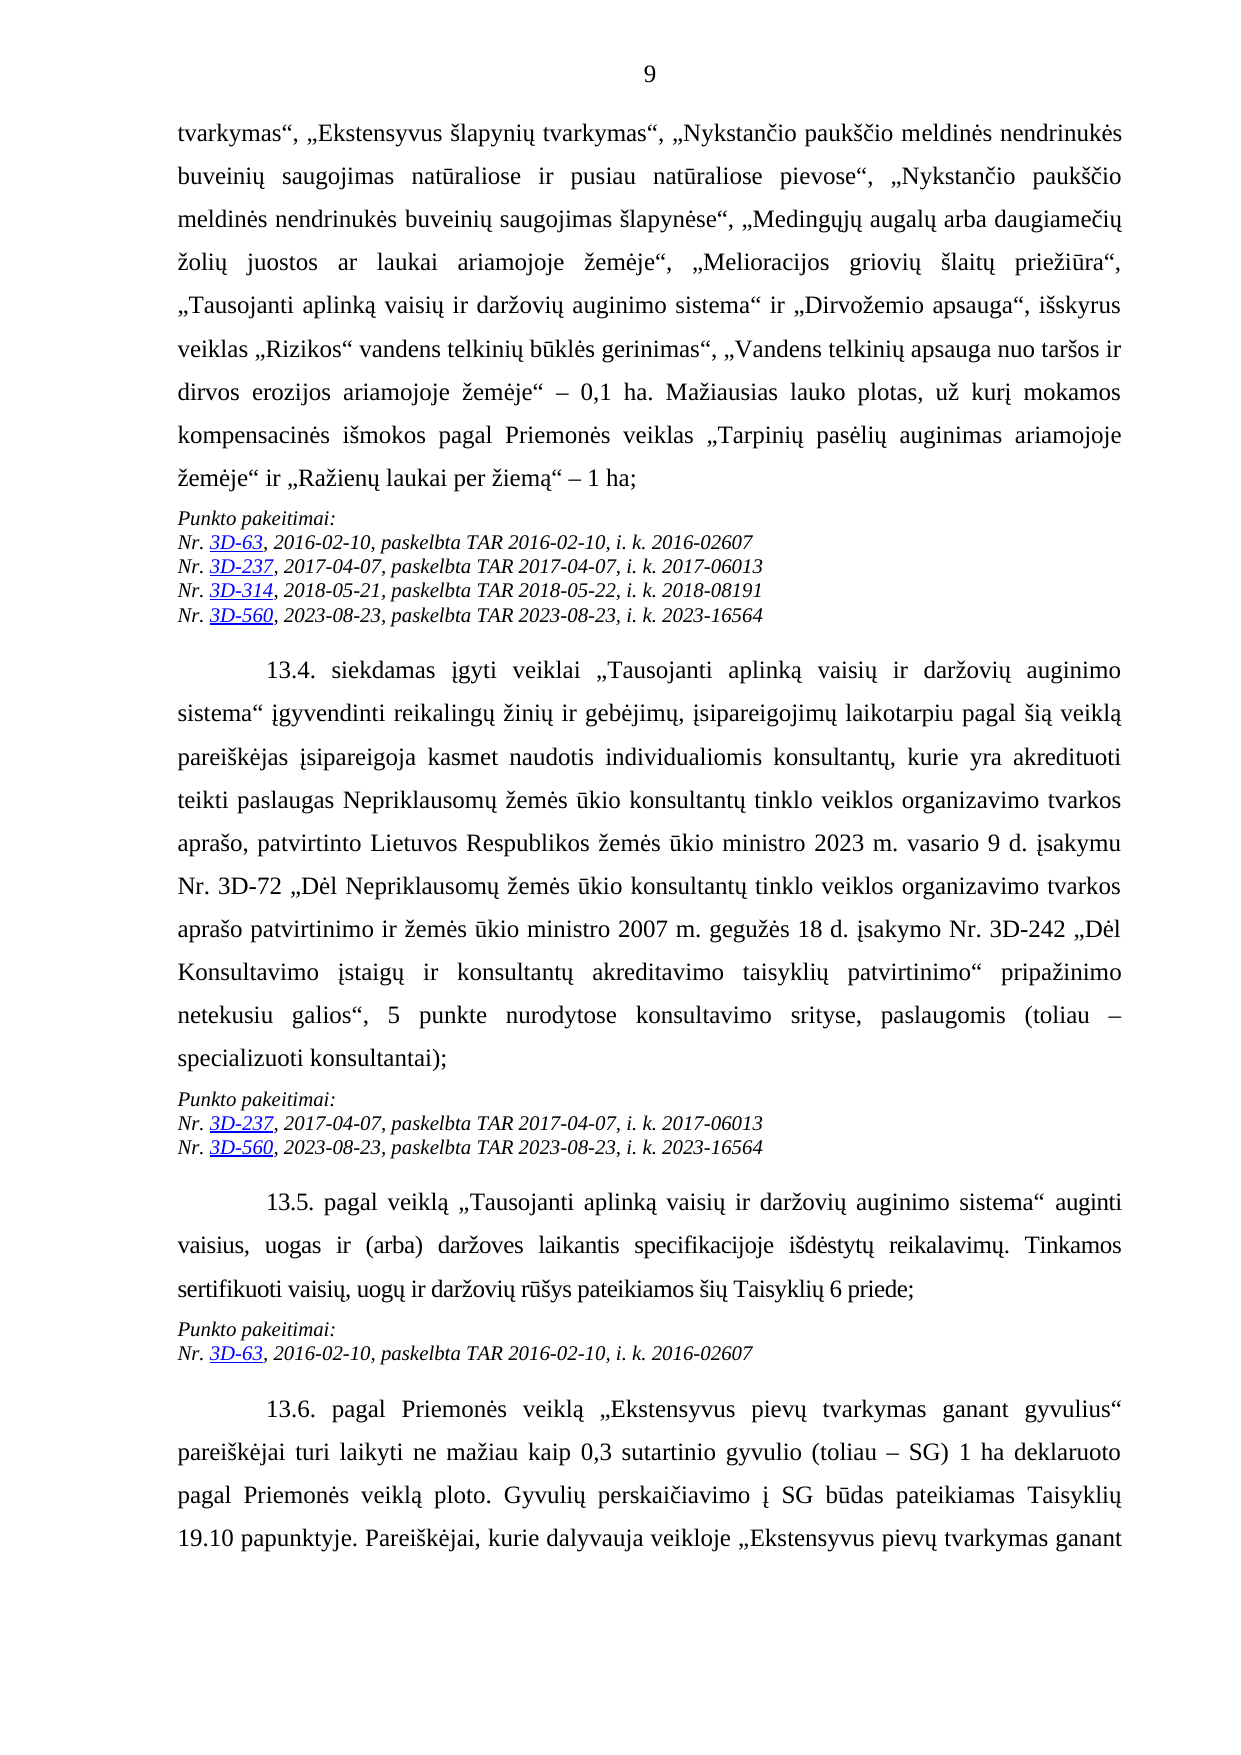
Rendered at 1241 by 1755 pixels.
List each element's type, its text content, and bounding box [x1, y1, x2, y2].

text Punkto pakeitimai: [177, 1317, 1122, 1341]
text tvarkymas“, „Ekstensyvus šlapynių tvarkymas“, „Nykstančio paukščio meldinės nendrinukės buveinių saugojimas natūraliose ir pusiau natūraliose pievose“, „Nykstančio paukščio meldinės nendrinukės buveinių saugojimas šlapynėse“, „Medingųjų augalų arba daugiamečių žolių juostos ar laukai ariamojoje žemėje“, „Melioracijos griovių šlaitų priežiūra“, „Tausojanti aplinką vaisių ir daržovių auginimo sistema“ ir „Dirvožemio apsauga“, išskyrus veiklas „Rizikos“ vandens telkinių būklės gerinimas“, „Vandens telkinių apsauga nuo taršos ir dirvos erozijos ariamojoje žemėje“ – 0,1 ha. Mažiausias lauko plotas, už kurį mokamos kompensacinės išmokos pagal Priemonės veiklas „Tarpinių pasėlių auginimas ariamojoje žemėje“ ir „Ražienų laukai per žiemą“ – 1 ha; [177, 118, 1122, 492]
text Nr. 3D-237, 2017-04-07, paskelbta TAR 2017-04-07, i. k. 2017-06013 [177, 554, 1122, 578]
text 13.6. pagal Priemonės veiklą „Ekstensyvus pievų tvarkymas ganant gyvulius“ pareiškėjai turi laikyti ne mažiau kaip 0,3 sutartinio gyvulio (toliau – SG) 1 ha deklaruoto pagal Priemonės veiklą ploto. Gyvulių perskaičiavimo į SG būdas pateikiamas Taisyklių 19.10 papunktyje. Pareiškėjai, kurie dalyvauja veikloje „Ekstensyvus pievų tvarkymas ganant [177, 1394, 1122, 1552]
text Punkto pakeitimai: [177, 506, 1122, 530]
text Nr. 3D-560, 2023-08-23, paskelbta TAR 2023-08-23, i. k. 2023-16564 [177, 602, 1122, 627]
text Nr. 3D-63, 2016-02-10, paskelbta TAR 2016-02-10, i. k. 2016-02607 [177, 1341, 1122, 1365]
text Nr. 3D-237, 2017-04-07, paskelbta TAR 2017-04-07, i. k. 2017-06013 [177, 1111, 1122, 1135]
text Nr. 3D-63, 2016-02-10, paskelbta TAR 2016-02-10, i. k. 2016-02607 [177, 530, 1122, 554]
text 13.4. siekdamas įgyti veiklai „Tausojanti aplinką vaisių ir daržovių auginimo sistema“ įgyvendinti reikalingų žinių ir gebėjimų, įsipareigojimų laikotarpiu pagal šią veiklą pareiškėjas įsipareigoja kasmet naudotis individualiomis konsultantų, kurie yra akredituoti teikti paslaugas Nepriklausomų žemės ūkio konsultantų tinklo veiklos organizavimo tvarkos aprašo, patvirtinto Lietuvos Respublikos žemės ūkio ministro 2023 m. vasario 9 d. įsakymu Nr. 3D-72 „Dėl Nepriklausomų žemės ūkio konsultantų tinklo veiklos organizavimo tvarkos aprašo patvirtinimo ir žemės ūkio ministro 2007 m. gegužės 18 d. įsakymo Nr. 3D-242 „Dėl Konsultavimo įstaigų ir konsultantų akreditavimo taisyklių patvirtinimo“ pripažinimo netekusiu galios“, 5 punkte nurodytose konsultavimo srityse, paslaugomis (toliau – specializuoti konsultantai); [177, 655, 1122, 1072]
text 13.5. pagal veiklą „Tausojanti aplinką vaisių ir daržovių auginimo sistema“ auginti vaisius, uogas ir (arba) daržoves laikantis specifikacijoje išdėstytų reikalavimų. Tinkamos sertifikuoti vaisių, uogų ir daržovių rūšys pateikiamos šių Taisyklių 6 priede; [177, 1187, 1122, 1302]
text Nr. 3D-560, 2023-08-23, paskelbta TAR 2023-08-23, i. k. 2023-16564 [177, 1135, 1122, 1159]
text Punkto pakeitimai: [177, 1087, 1122, 1111]
text Nr. 3D-314, 2018-05-21, paskelbta TAR 2018-05-22, i. k. 2018-08191 [177, 578, 1122, 602]
